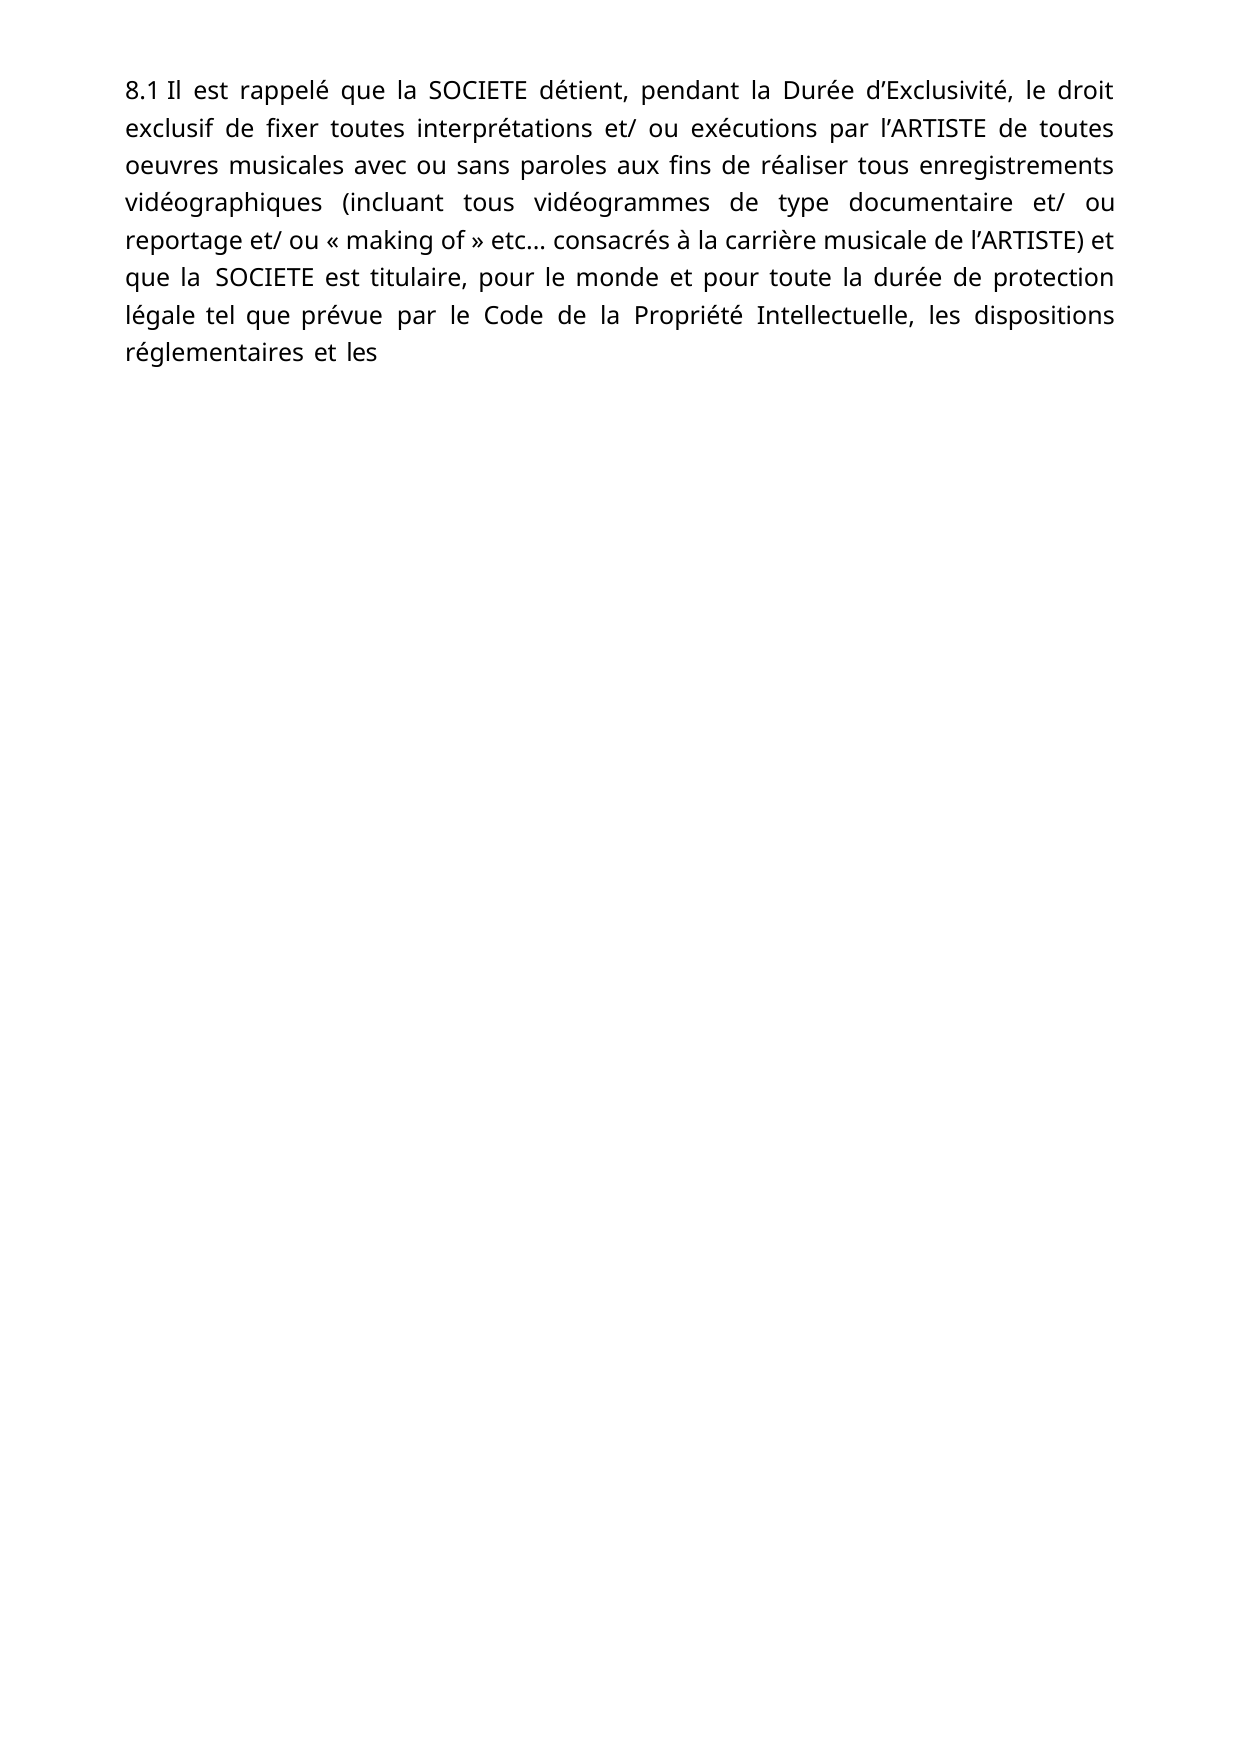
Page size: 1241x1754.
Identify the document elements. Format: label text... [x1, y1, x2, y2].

list Il est rappelé que la SOCIETE détient, pendant la Durée d’Exclusivité, le droit exclusif de fixer toutes interprétations et/ ou exécutions par l’ARTISTE de toutes oeuvres musicales avec ou sans paroles aux fins de réaliser tous enregistrements vidéographiques (incluant tous vidéogrammes de type documentaire et/ ou reportage et/ ou « making of » etc... consacrés à la carrière musicale de l’ARTISTE) et que la SOCIETE est titulaire, pour le monde et pour toute la durée de protection légale tel que prévue par le Code de la Propriété Intellectuelle, les dispositions réglementaires et les [125, 73, 1115, 369]
